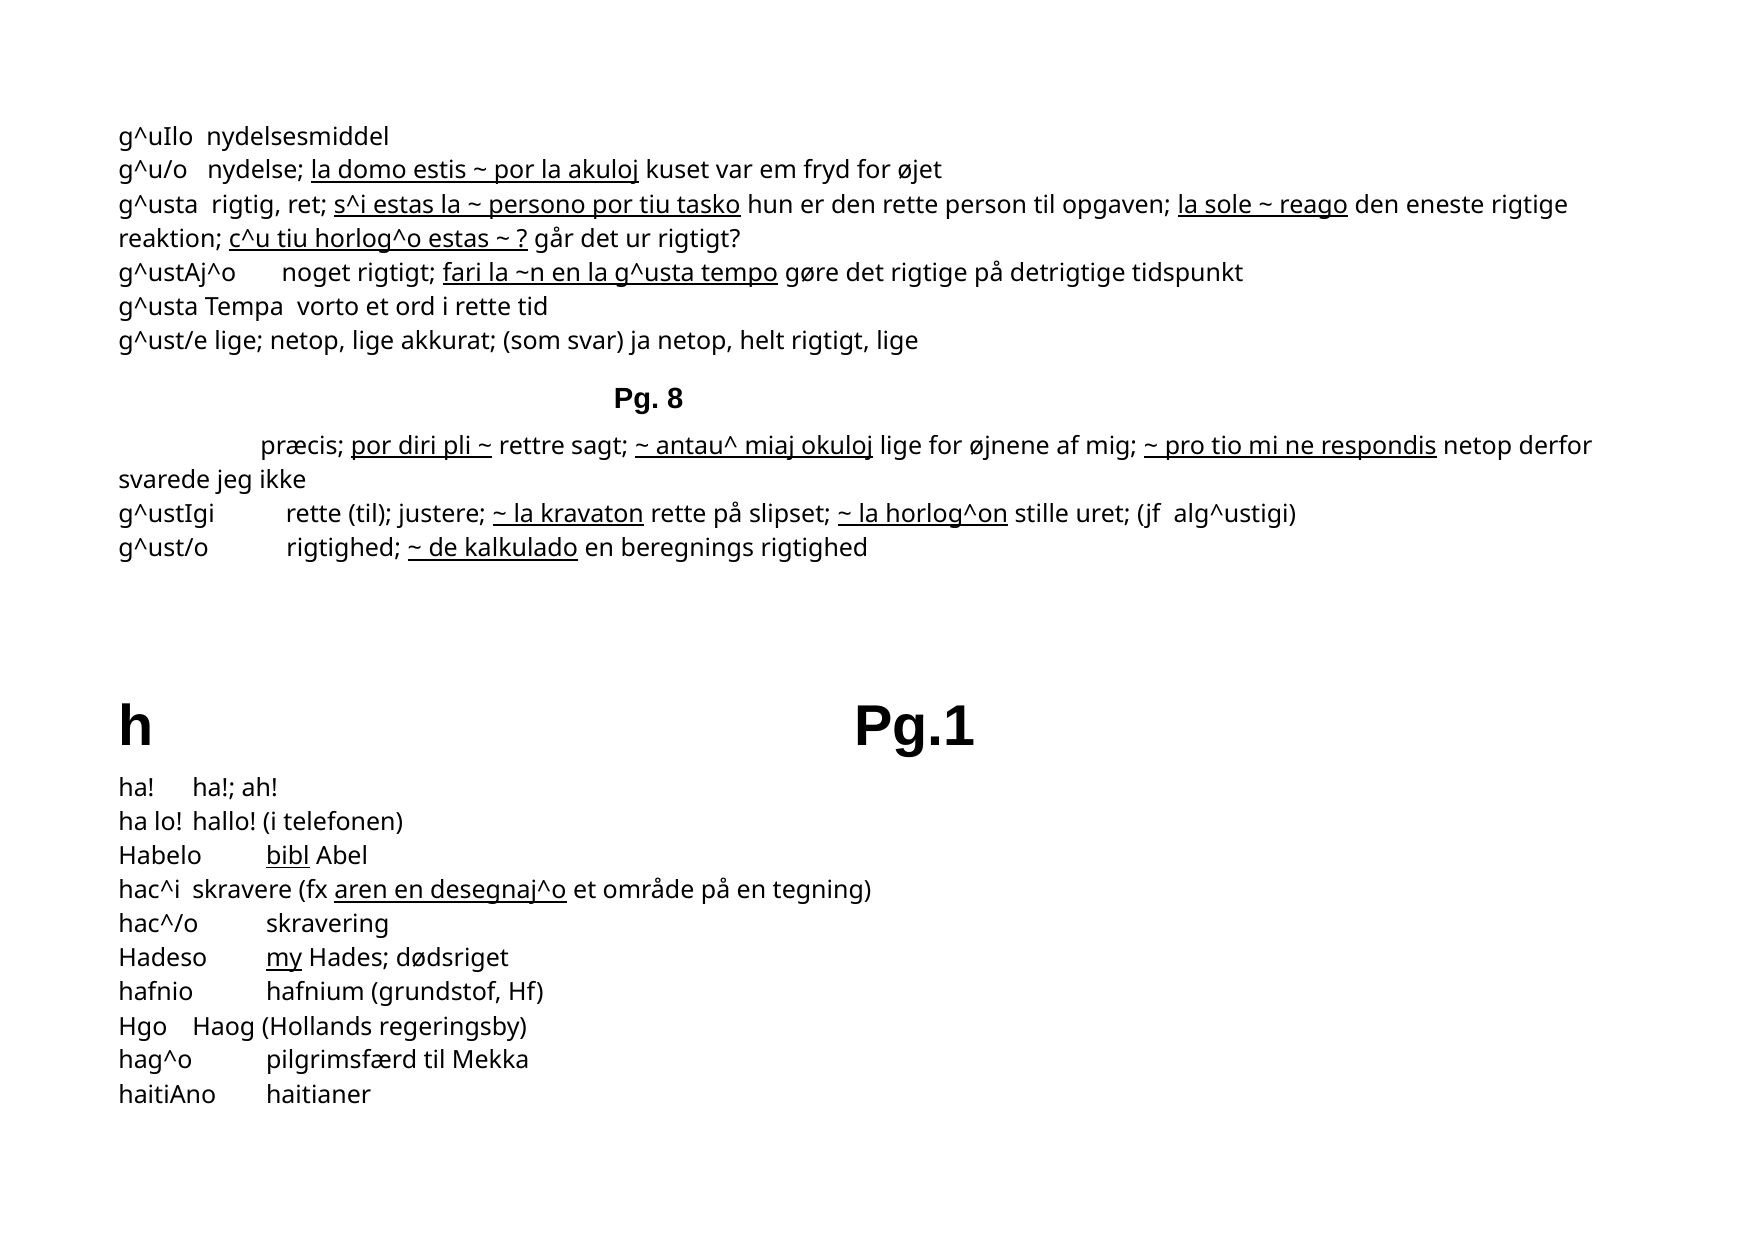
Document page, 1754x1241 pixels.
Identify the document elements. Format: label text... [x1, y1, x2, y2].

text g^usta Tempa vorto et ord i rette tid [118, 288, 1636, 322]
text Hgo Haog (Hollands regeringsby) [118, 1008, 1636, 1042]
text hafnio hafnium (grundstof, Hf) [118, 974, 1636, 1008]
subtitle Pg. 8 [118, 382, 1636, 415]
text g^ustAj^o noget rigtigt; fari la ~n en la g^usta tempo gøre det rigtige på detrigtige tidspunkt [118, 254, 1636, 288]
text ha! ha!; ah! [118, 770, 1636, 804]
text ha lo! hallo! (i telefonen) [118, 804, 1636, 838]
text g^ust/o rigtighed; ~ de kalkulado en beregnings rigtighed [118, 530, 1636, 564]
text g^usta rigtig, ret; s^i estas la ~ persono por tiu tasko hun er den rette person til opgaven; la sole ~ reago den eneste rigtige reaktion; c^u tiu horlog^o estas ~ ? går det ur rigtigt? [118, 186, 1636, 254]
text Habelo bibl Abel [118, 838, 1636, 872]
subtitle h Pg.1 [118, 691, 1636, 757]
text hac^/o skravering [118, 906, 1636, 940]
text g^uIlo nydelsesmiddel [118, 118, 1636, 152]
text hac^i skravere (fx aren en desegnaj^o et område på en tegning) [118, 872, 1636, 906]
text g^u/o nydelse; la domo estis ~ por la akuloj kuset var em fryd for øjet [118, 152, 1636, 186]
text præcis; por diri pli ~ rettre sagt; ~ antau^ miaj okuloj lige for øjnene af mig; ~ pro tio mi ne respondis netop derfor svarede jeg ikke [118, 428, 1636, 496]
text g^ust/e lige; netop, lige akkurat; (som svar) ja netop, helt rigtigt, lige [118, 322, 1636, 357]
text hag^o pilgrimsfærd til Mekka [118, 1042, 1636, 1076]
text haitiAno haitianer [118, 1076, 1636, 1110]
text g^ustIgi rette (til); justere; ~ la kravaton rette på slipset; ~ la horlog^on stille uret; (jf alg^ustigi) [118, 496, 1636, 530]
text Hadeso my Hades; dødsriget [118, 940, 1636, 974]
